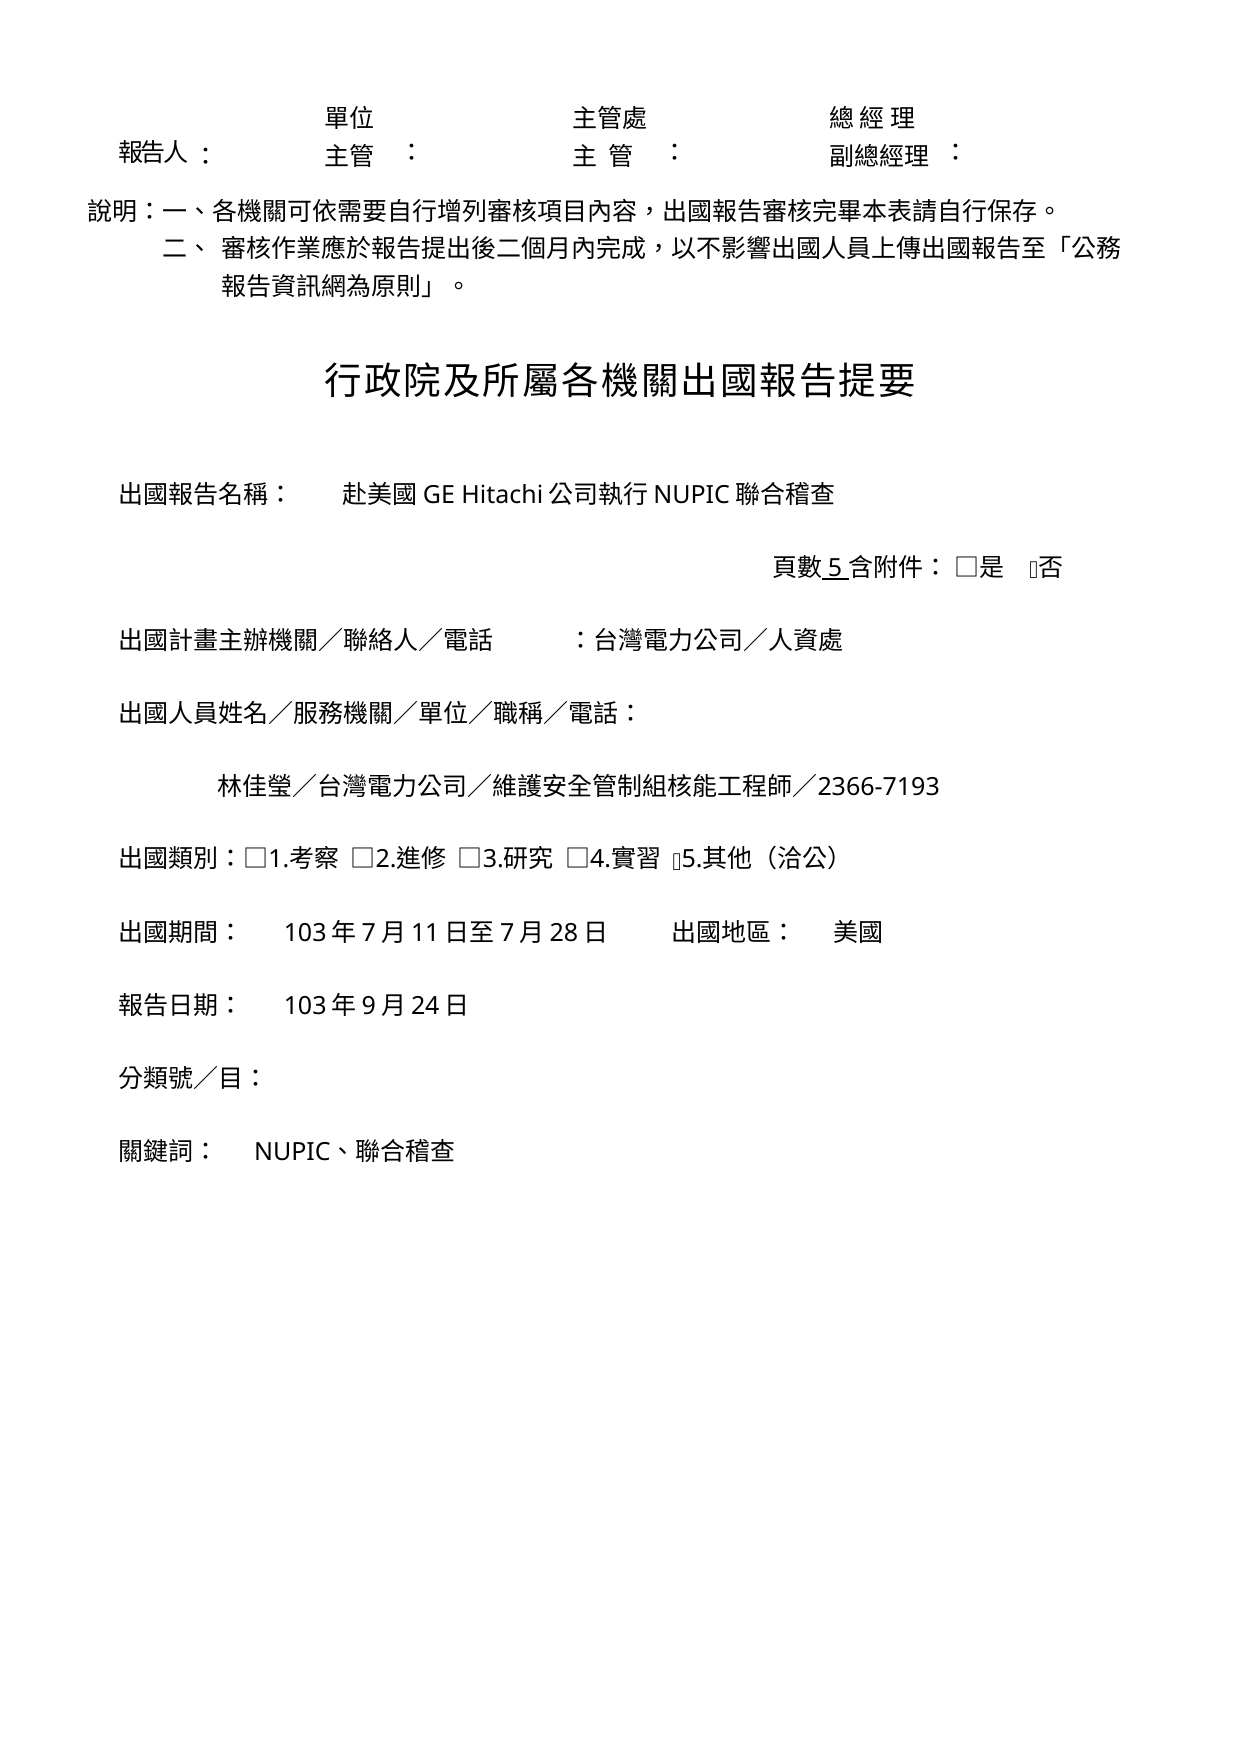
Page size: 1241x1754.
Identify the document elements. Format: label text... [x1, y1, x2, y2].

table_cell 林佳瑩／台灣電力公司／維護安全管制組核能工程師／2366-7193 [115, 748, 1095, 821]
table_cell 單位 主管 [324, 97, 399, 191]
table_cell 分類號／目： [115, 1040, 310, 1113]
table_cell 主管處 主 管 [572, 97, 662, 191]
table_cell 美國 [831, 894, 1095, 967]
table_cell 103年7月11日至 7月28日 [281, 894, 668, 967]
table_header 赴美國GE Hitachi公司執行NUPIC聯合稽查 [340, 456, 1095, 529]
table_cell 出國地區： [668, 894, 831, 967]
table_cell 103年9月24日 [281, 967, 1095, 1040]
text 說明：一、各機關可依需要自行增列審核項目內容，出國報告審核完畢本表請自行保存。 [88, 191, 1122, 228]
table_cell 出國人員姓名／服務機關／單位／職稱／電話： [115, 675, 1095, 748]
table_cell 報告人 [118, 97, 193, 191]
list 審核作業應於報告提出後二個月內完成，以不影響出國人員上傳出國報告至「公務報告資訊網為原則」。 [162, 228, 1122, 303]
text 行政院及所屬各機關出國報告提要 [118, 341, 1122, 416]
table_cell ：台灣電力公司／人資處 [566, 602, 1095, 675]
table_cell NUPIC、聯合稽查 [251, 1113, 1095, 1186]
table_cell 出國期間： [115, 894, 281, 967]
table_cell ： [662, 97, 831, 191]
table_cell 總 經 理 副總經理 [831, 97, 943, 191]
table_cell 關鍵詞： [115, 1113, 251, 1186]
table_cell ： [943, 97, 1093, 191]
table_cell [310, 1040, 1095, 1113]
table_cell [1093, 97, 1191, 191]
table_cell 報告日期： [115, 967, 281, 1040]
table_cell ： [399, 97, 572, 191]
table_cell 出國計畫主辦機關／聯絡人／電話 [115, 602, 566, 675]
table_cell 頁數 5 含附件： □是 否 [115, 529, 1095, 602]
table_cell ： [193, 97, 324, 191]
table_header 出國報告名稱： [115, 456, 340, 529]
table_cell 出國類別：□1.考察 □2.進修 □3.研究 □4.實習 5.其他（洽公） [115, 821, 1095, 894]
